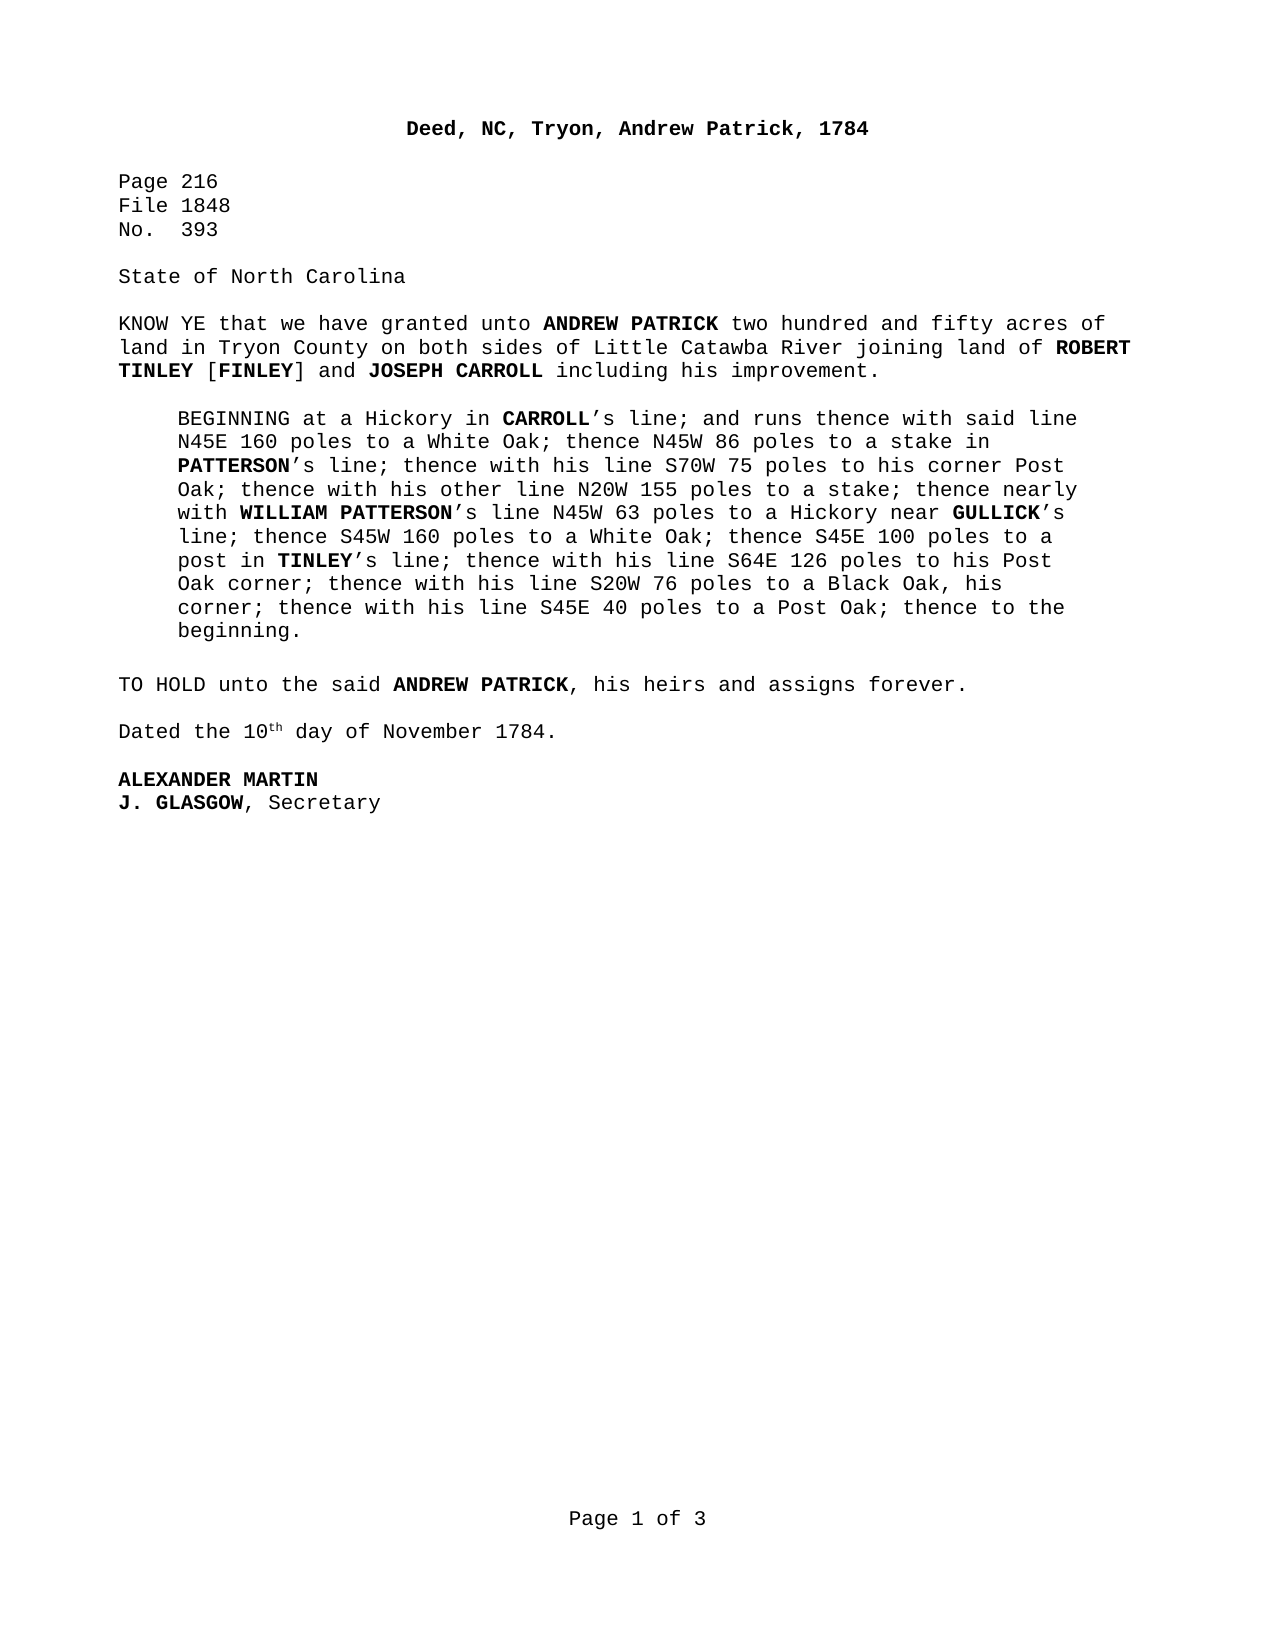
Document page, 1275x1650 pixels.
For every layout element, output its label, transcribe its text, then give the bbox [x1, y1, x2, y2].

text Dated the 10th day of November 1784. [118, 721, 1157, 745]
text No. 393 [118, 218, 1157, 242]
text TO HOLD unto the said ANDREW PATRICK, his heirs and assigns forever. [118, 674, 1157, 698]
text File 1848 [118, 195, 1157, 218]
text J. GLASGOW, Secretary [118, 792, 1157, 816]
text BEGINNING at a Hickory in CARROLL’s line; and runs thence with said line N45E 160 poles to a White Oak; thence N45W 86 poles to a stake in PATTERSON’s line; thence with his line S70W 75 poles to his corner Post Oak; thence with his other line N20W 155 poles to a stake; thence nearly with WILLIAM PATTERSON’s line N45W 63 poles to a Hickory near GULLICK’s line; thence S45W 160 poles to a White Oak; thence S45E 100 poles to a post in TINLEY’s line; thence with his line S64E 126 poles to his Post Oak corner; thence with his line S20W 76 poles to a Black Oak, his corner; thence with his line S45E 40 poles to a Post Oak; thence to the beginning. [177, 408, 1098, 644]
text State of North Carolina [118, 266, 1157, 289]
text ALEXANDER MARTIN [118, 769, 1157, 792]
text KNOW YE that we have granted unto ANDREW PATRICK two hundred and fifty acres of land in Tryon County on both sides of Little Catawba River joining land of ROBERT TINLEY [FINLEY] and JOSEPH CARROLL including his improvement. [118, 313, 1157, 384]
text Page 216 [118, 171, 1157, 195]
